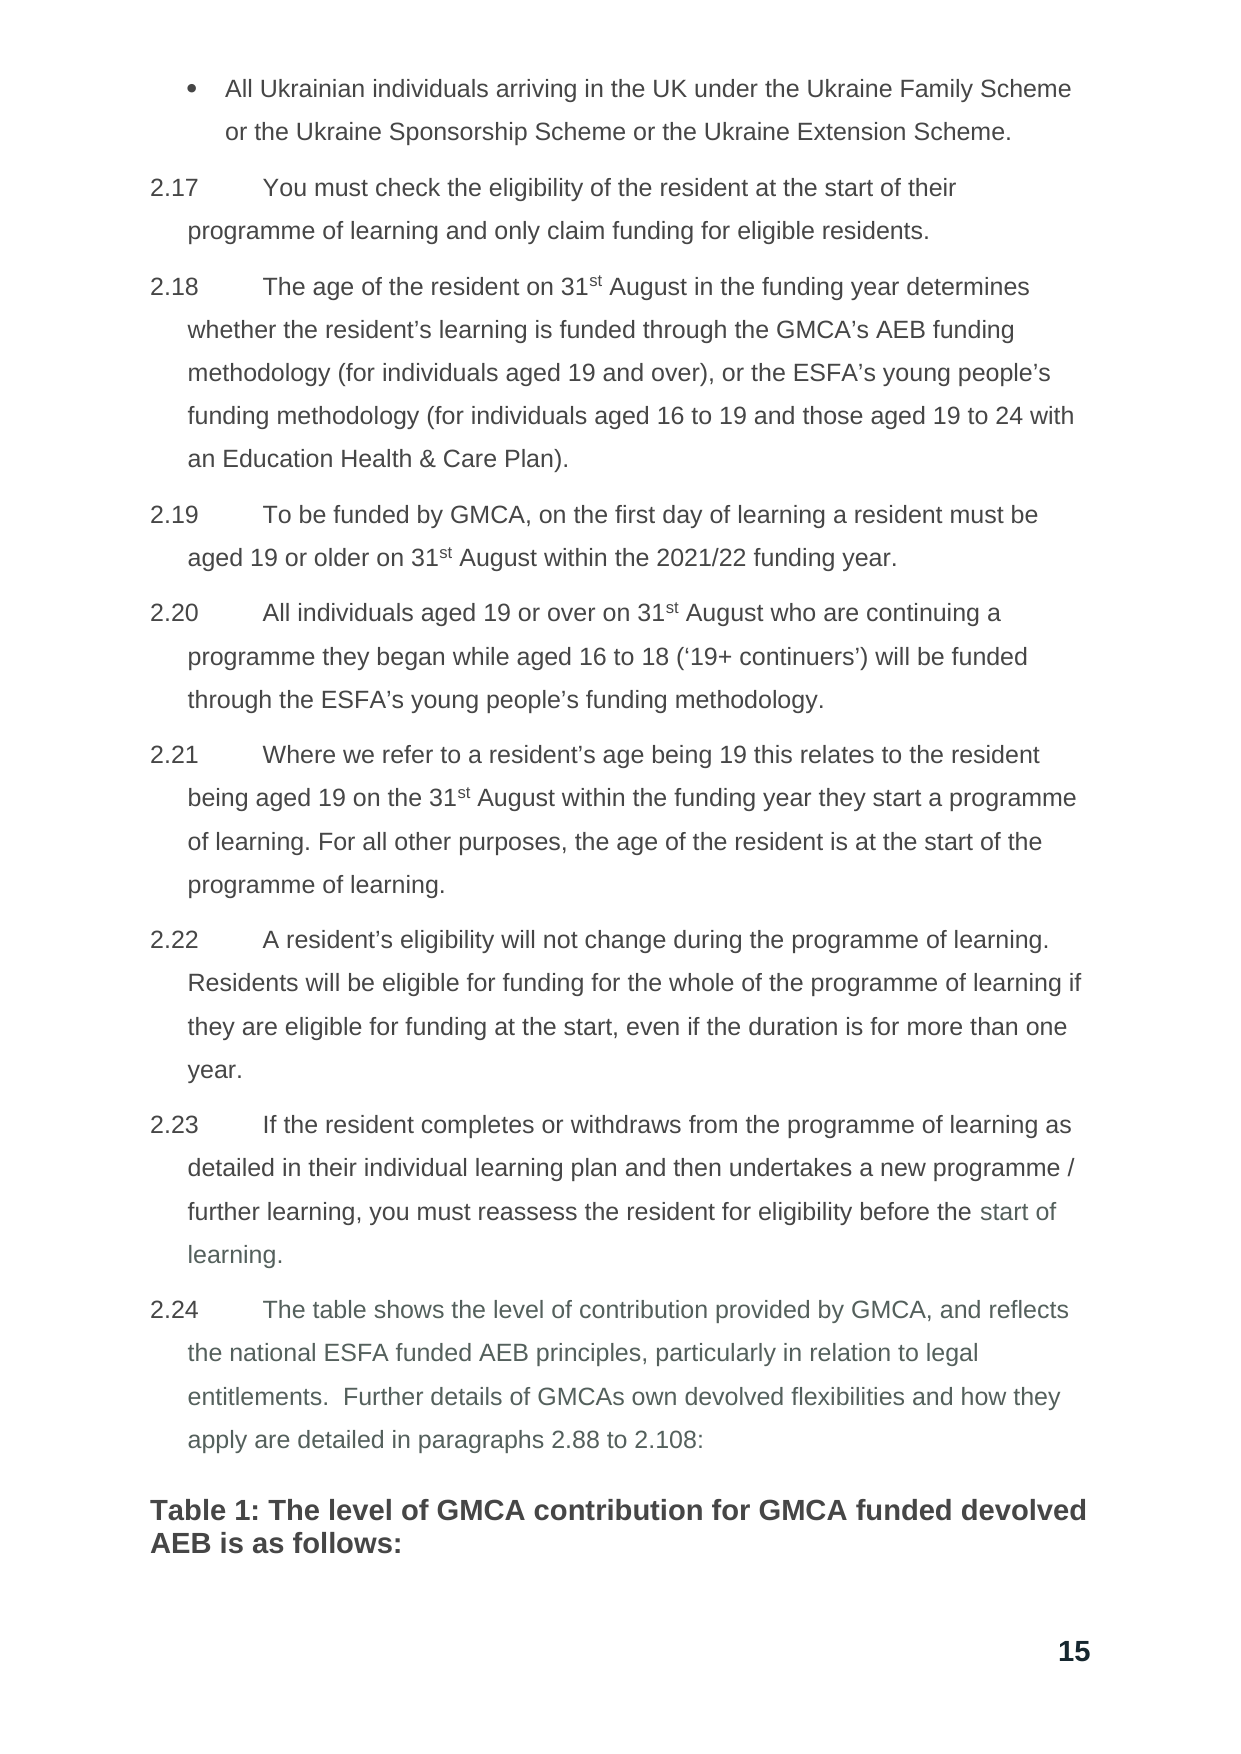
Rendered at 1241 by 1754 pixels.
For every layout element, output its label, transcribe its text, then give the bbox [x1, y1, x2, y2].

list Where we refer to a resident’s age being 19 this relates to the resident being aged 19 on the 31st August within the funding year they start a programme of learning. For all other purposes, the age of the resident is at the start of the programme of learning. [150, 740, 1090, 898]
subtitle Table 1: The level of GMCA contribution for GMCA funded devolved AEB is as follows: [150, 1493, 1090, 1560]
list The table shows the level of contribution provided by GMCA, and reflects the national ESFA funded AEB principles, particularly in relation to legal entitlements. Further details of GMCAs own devolved flexibilities and how they apply are detailed in paragraphs 2.88 to 2.108: [150, 1295, 1090, 1453]
list If the resident completes or withdraws from the programme of learning as detailed in their individual learning plan and then undertakes a new programme / further learning, you must reassess the resident for eligibility before the start of learning. [150, 1110, 1090, 1268]
list To be funded by GMCA, on the first day of learning a resident must be aged 19 or older on 31st August within the 2021/22 funding year. [150, 499, 1090, 571]
list You must check the eligibility of the resident at the start of their programme of learning and only claim funding for eligible residents. [150, 173, 1090, 244]
list All Ukrainian individuals arriving in the UK under the Ukraine Family Scheme or the Ukraine Sponsorship Scheme or the Ukraine Extension Scheme. [187, 74, 1090, 146]
list A resident’s eligibility will not change during the programme of learning. Residents will be eligible for funding for the whole of the programme of learning if they are eligible for funding at the start, even if the duration is for more than one year. [150, 925, 1090, 1083]
list All individuals aged 19 or over on 31st August who are continuing a programme they began while aged 16 to 18 (‘19+ continuers’) will be funded through the ESFA’s young people’s funding methodology. [150, 598, 1090, 713]
list The age of the resident on 31st August in the funding year determines whether the resident’s learning is funded through the GMCA’s AEB funding methodology (for individuals aged 19 and over), or the ESFA’s young people’s funding methodology (for individuals aged 16 to 19 and those aged 19 to 24 with an Education Health & Care Plan). [150, 271, 1090, 473]
